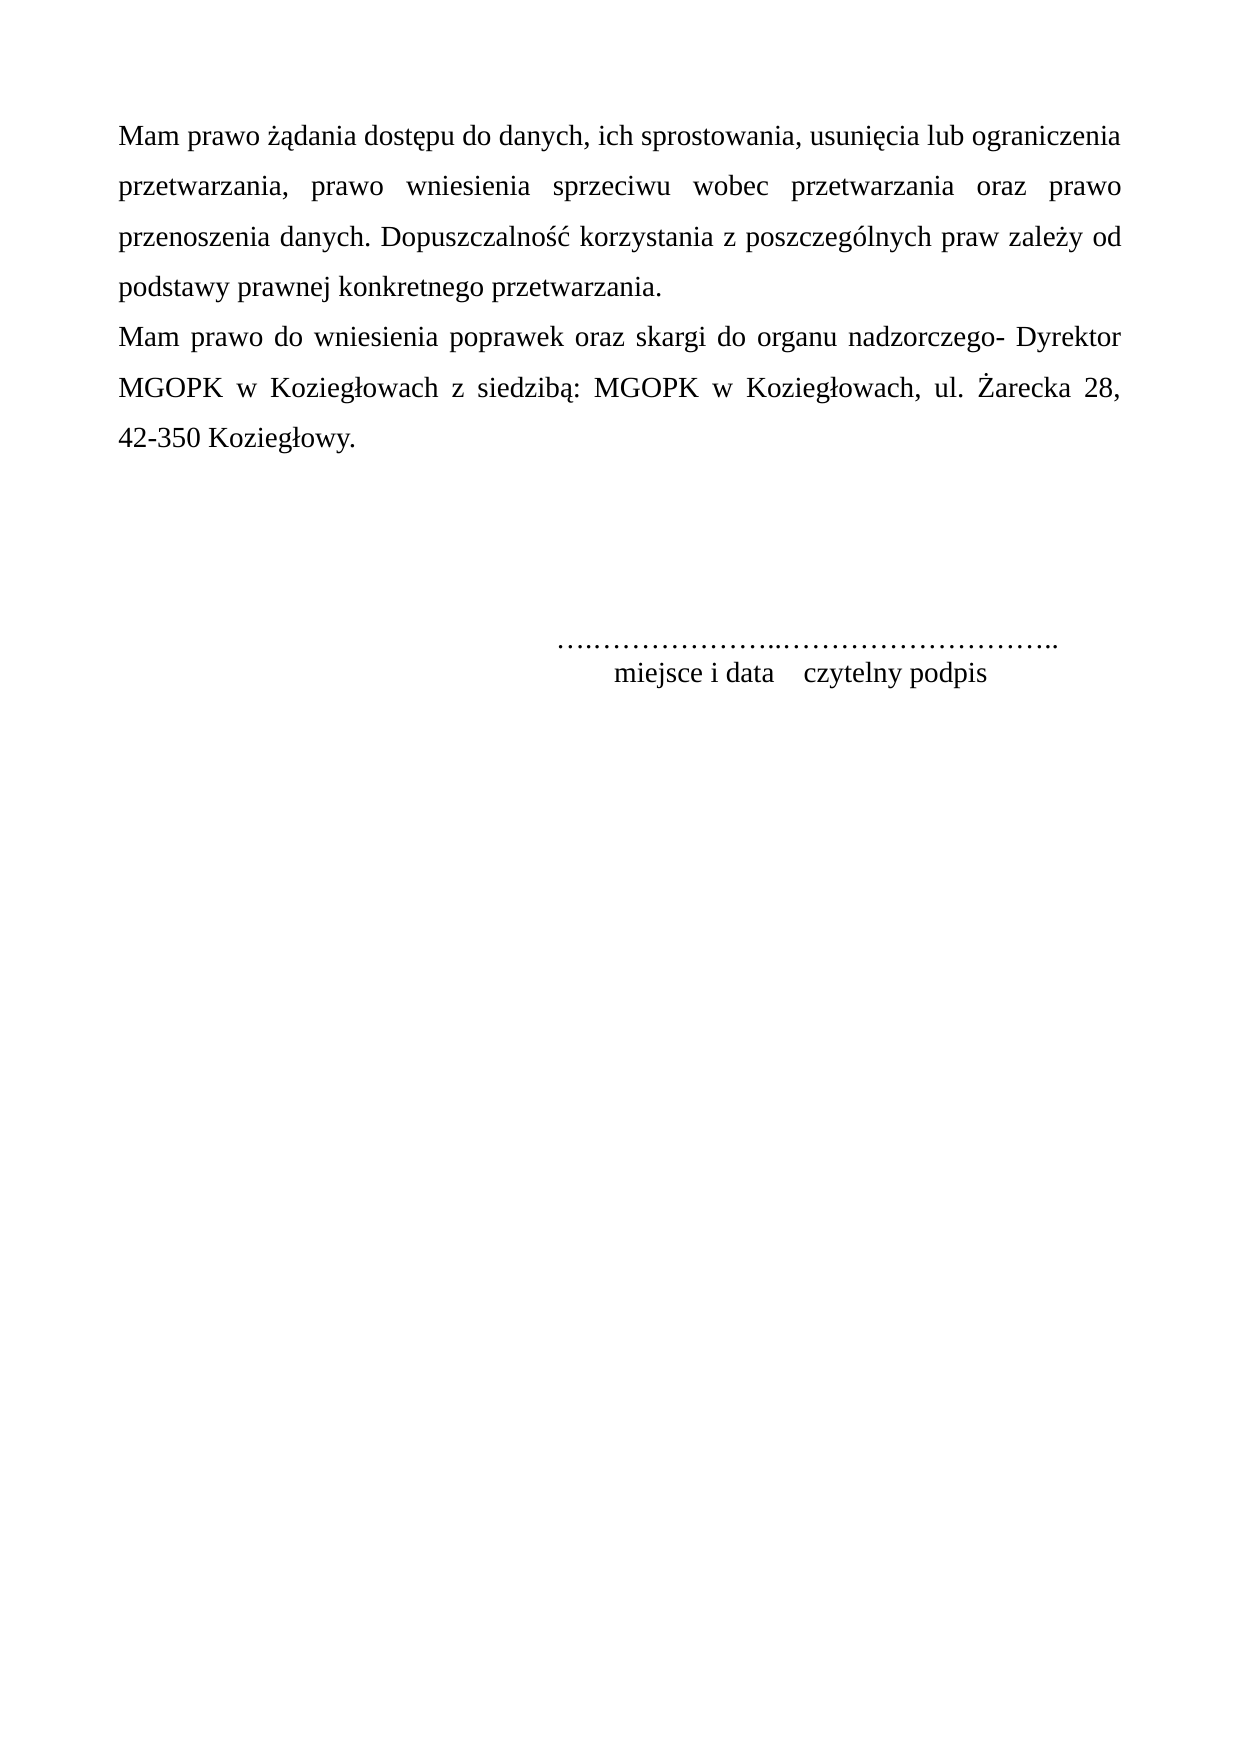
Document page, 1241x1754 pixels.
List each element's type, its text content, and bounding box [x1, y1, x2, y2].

text ….………………..……………………….. [118, 621, 1122, 655]
text miejsce i data czytelny podpis [118, 655, 1122, 688]
text Mam prawo żądania dostępu do danych, ich sprostowania, usunięcia lub ograniczenia przetwarzania, prawo wniesienia sprzeciwu wobec przetwarzania oraz prawo przenoszenia danych. Dopuszczalność korzystania z poszczególnych praw zależy od podstawy prawnej konkretnego przetwarzania. [118, 118, 1122, 303]
text Mam prawo do wniesienia poprawek oraz skargi do organu nadzorczego- Dyrektor MGOPK w Koziegłowach z siedzibą: MGOPK w Koziegłowach, ul. Żarecka 28, 42-350 Koziegłowy. [118, 319, 1122, 453]
